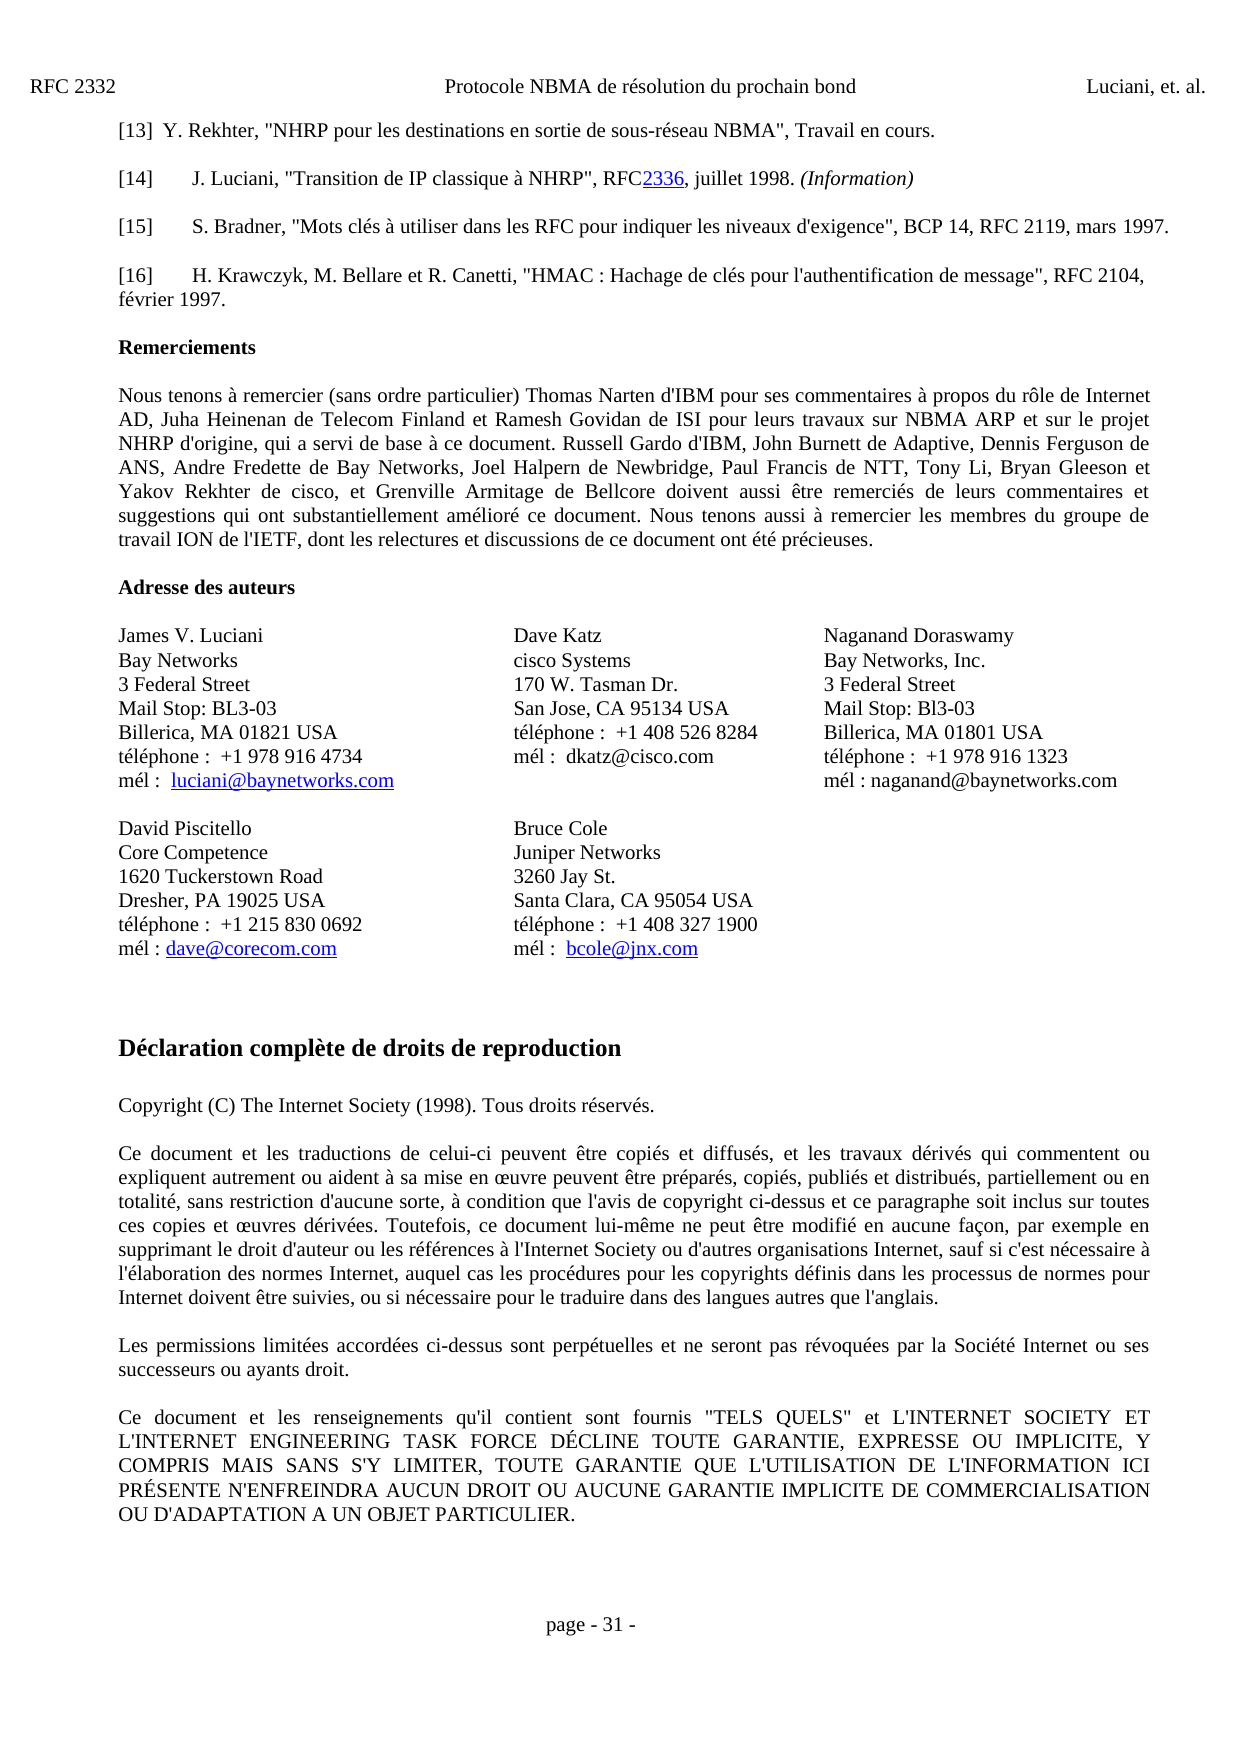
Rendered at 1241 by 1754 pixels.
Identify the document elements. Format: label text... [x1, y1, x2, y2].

table_cell 3 Federal Street [107, 672, 502, 696]
table_cell mél : luciani@baynetworks.com [107, 768, 502, 792]
table_cell Juniper Networks [502, 840, 812, 864]
table_cell téléphone : +1 978 916 1323 [812, 744, 1152, 768]
table_cell téléphone : +1 978 916 4734 [107, 744, 502, 768]
text [13] Y. Rekhter, "NHRP pour les destinations en sortie de sous-réseau NBMA", Travail en cours. [118, 118, 1152, 142]
table_cell Dresher, PA 19025 USA [107, 888, 502, 912]
table_cell Bay Networks [107, 648, 502, 672]
text [14] J. Luciani, "Transition de IP classique à NHRP", RFC2336, juillet 1998. (Information) [118, 166, 1152, 190]
table_cell Billerica, MA 01821 USA [107, 720, 502, 744]
table_header David Piscitello [107, 816, 502, 840]
table_cell [502, 768, 812, 792]
text [16] H. Krawczyk, M. Bellare et R. Canetti, "HMAC : Hachage de clés pour l'authentification de message", RFC 2104, février 1997. [118, 262, 1152, 311]
table_cell 170 W. Tasman Dr. [502, 672, 812, 696]
table_cell 3260 Jay St. [502, 864, 812, 888]
table_cell mél : bcole@jnx.com [502, 936, 812, 960]
table_cell mél : naganand@baynetworks.com [812, 768, 1152, 792]
table_cell mél : dkatz@cisco.com [502, 744, 812, 768]
table_cell 3 Federal Street [812, 672, 1152, 696]
text Remerciements [118, 335, 1152, 359]
text Les permissions limitées accordées ci-dessus sont perpétuelles et ne seront pas révoquées par la Société Internet ou ses successeurs ou ayants droit. [118, 1333, 1152, 1381]
text Copyright (C) The Internet Society (1998). Tous droits réservés. [118, 1092, 1152, 1117]
table_cell Mail Stop: BL3-03 [107, 696, 502, 720]
table_cell téléphone : +1 215 830 0692 [107, 912, 502, 936]
table_cell cisco Systems [502, 648, 812, 672]
text Déclaration complète de droits de reproduction [118, 1033, 1152, 1062]
text Ce document et les renseignements qu'il contient sont fournis "TELS QUELS" et L'INTERNET SOCIETY ET L'INTERNET ENGINEERING TASK FORCE DÉCLINE TOUTE GARANTIE, EXPRESSE OU IMPLICITE, Y COMPRIS MAIS SANS S'Y LIMITER, TOUTE GARANTIE QUE L'UTILISATION DE L'INFORMATION ICI PRÉSENTE N'ENFREINDRA AUCUN DROIT OU AUCUNE GARANTIE IMPLICITE DE COMMERCIALISATION OU D'ADAPTATION A UN OBJET PARTICULIER. [118, 1405, 1152, 1526]
table_cell Billerica, MA 01801 USA [812, 720, 1152, 744]
text Nous tenons à remercier (sans ordre particulier) Thomas Narten d'IBM pour ses commentaires à propos du rôle de Internet AD, Juha Heinenan de Telecom Finland et Ramesh Govidan de ISI pour leurs travaux sur NBMA ARP et sur le projet NHRP d'origine, qui a servi de base à ce document. Russell Gardo d'IBM, John Burnett de Adaptive, Dennis Ferguson de ANS, Andre Fredette de Bay Networks, Joel Halpern de Newbridge, Paul Francis de NTT, Tony Li, Bryan Gleeson et Yakov Rekhter de cisco, et Grenville Armitage de Bellcore doivent aussi être remerciés de leurs commentaires et suggestions qui ont substantiellement amélioré ce document. Nous tenons aussi à remercier les membres du groupe de travail ION de l'IETF, dont les relectures et discussions de ce document ont été précieuses. [118, 383, 1152, 551]
table_cell Bay Networks, Inc. [812, 648, 1152, 672]
table_header Dave Katz [502, 624, 812, 647]
text Ce document et les traductions de celui-ci peuvent être copiés et diffusés, et les travaux dérivés qui commentent ou expliquent autrement ou aident à sa mise en œuvre peuvent être préparés, copiés, publiés et distribués, partiellement ou en totalité, sans restriction d'aucune sorte, à condition que l'avis de copyright ci-dessus et ce paragraphe soit inclus sur toutes ces copies et œuvres dérivées. Toutefois, ce document lui-même ne peut être modifié en aucune façon, par exemple en supprimant le droit d'auteur ou les références à l'Internet Society ou d'autres organisations Internet, sauf si c'est nécessaire à l'élaboration des normes Internet, auquel cas les procédures pour les copyrights définis dans les processus de normes pour Internet doivent être suivies, ou si nécessaire pour le traduire dans des langues autres que l'anglais. [118, 1141, 1152, 1309]
table_header Bruce Cole [502, 816, 812, 840]
text Adresse des auteurs [118, 575, 1152, 599]
table_header Naganand Doraswamy [812, 624, 1152, 647]
table_cell Core Competence [107, 840, 502, 864]
table_cell téléphone : +1 408 526 8284 [502, 720, 812, 744]
table_header James V. Luciani [107, 624, 502, 647]
text [15] S. Bradner, "Mots clés à utiliser dans les RFC pour indiquer les niveaux d'exigence", BCP 14, RFC 2119, mars 1997. [118, 214, 1181, 238]
table_cell mél : dave@corecom.com [107, 936, 502, 960]
table_cell Mail Stop: Bl3-03 [812, 696, 1152, 720]
table_cell 1620 Tuckerstown Road [107, 864, 502, 888]
table_cell téléphone : +1 408 327 1900 [502, 912, 812, 936]
table_cell Santa Clara, CA 95054 USA [502, 888, 812, 912]
table_cell San Jose, CA 95134 USA [502, 696, 812, 720]
